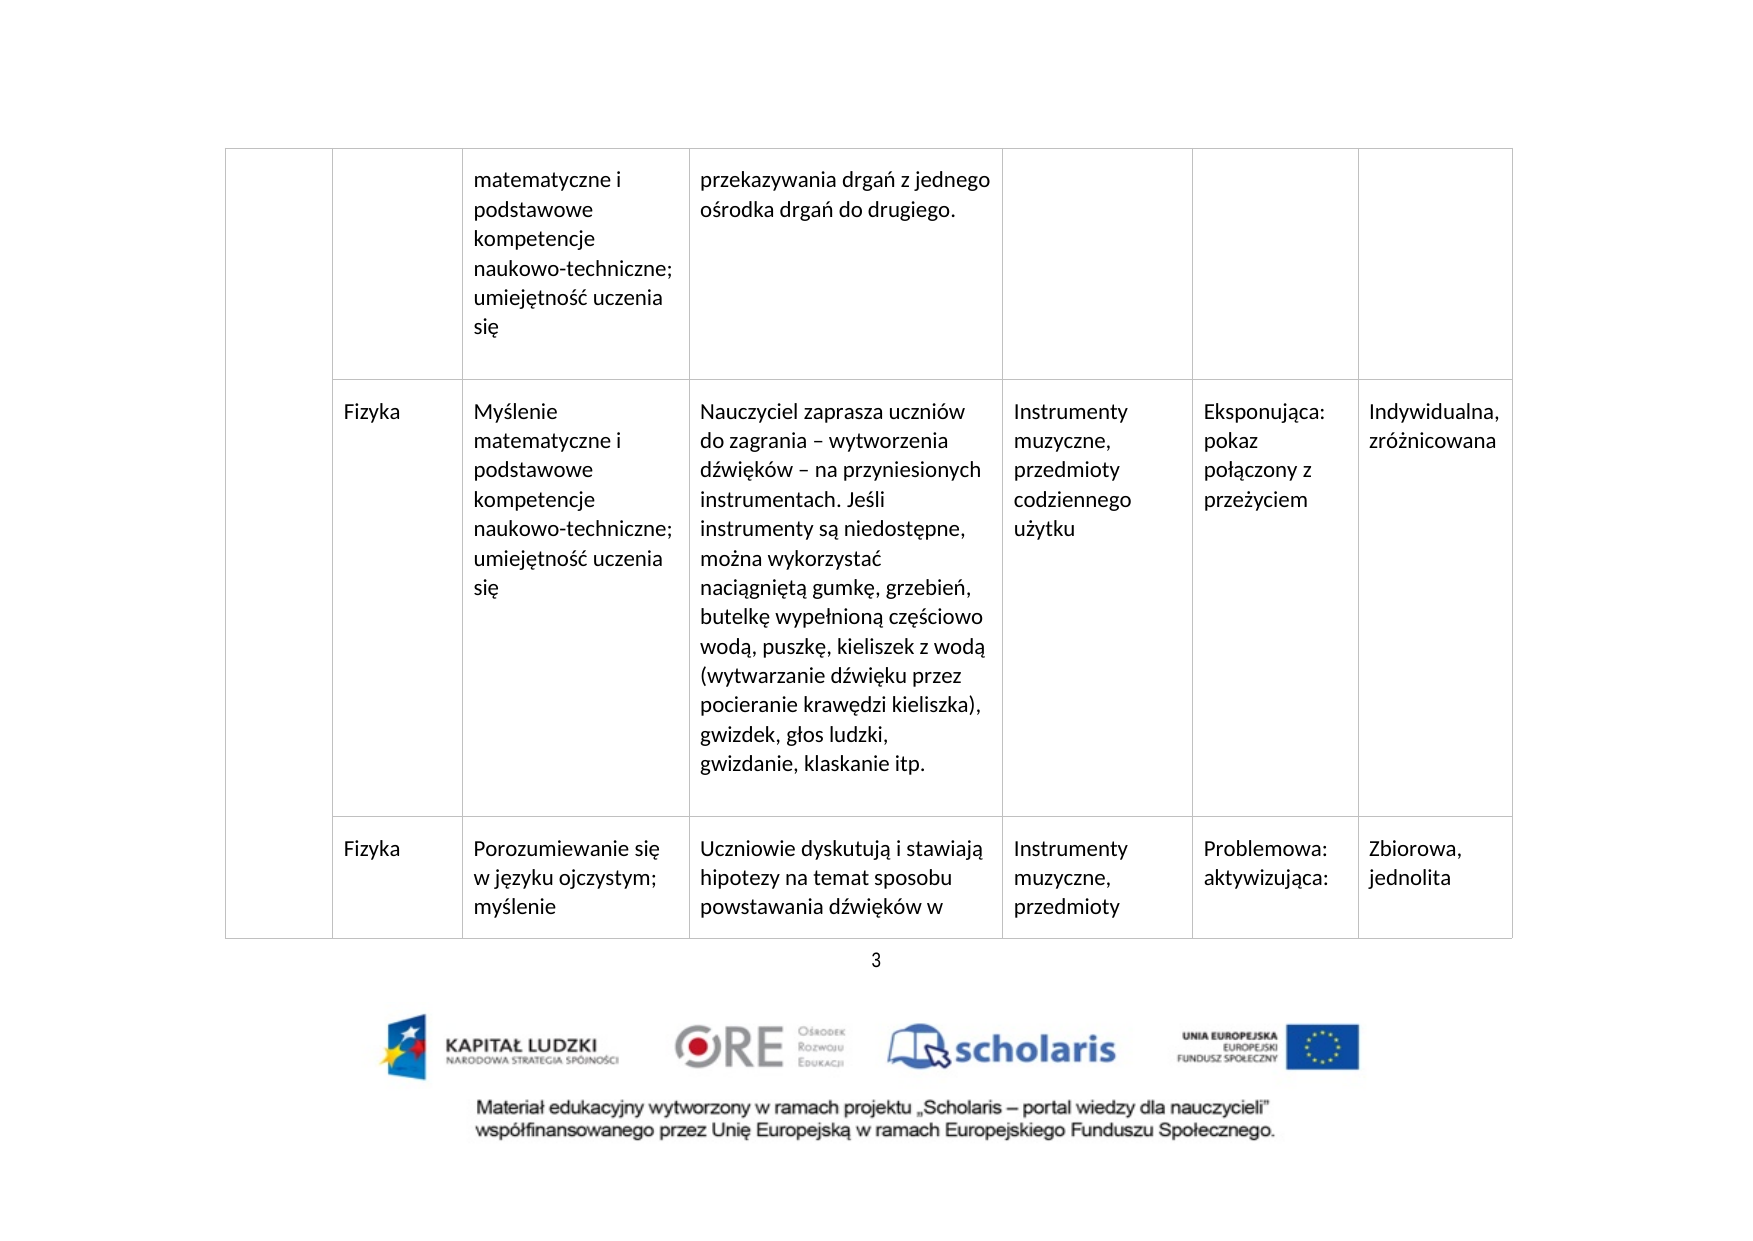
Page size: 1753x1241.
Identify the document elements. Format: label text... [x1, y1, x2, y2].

table_cell Porozumiewanie się w języku ojczystym; myślenie [463, 817, 689, 938]
table_cell Fizyka [333, 817, 462, 938]
table_cell [1003, 149, 1192, 379]
table_cell Fizyka [333, 380, 462, 816]
table_cell matematyczne i podstawowe kompetencje naukowo-techniczne; umiejętność uczenia się [463, 149, 689, 379]
table_cell Eksponująca: pokaz połączony z przeżyciem [1193, 380, 1358, 816]
table_cell Zbiorowa, jednolita [1359, 817, 1512, 938]
table_cell przekazywania drgań z jednego ośrodka drgań do drugiego. [690, 149, 1002, 379]
table_cell Indywidualna, zróżnicowana [1359, 380, 1512, 816]
table_cell Instrumenty muzyczne, przedmioty [1003, 817, 1192, 938]
table_cell Nauczyciel zaprasza uczniów do zagrania – wytworzenia dźwięków – na przyniesionych instrumentach. Jeśli instrumenty są niedostępne, można wykorzystać naciągniętą gumkę, grzebień, butelkę wypełnioną częściowo wodą, puszkę, kieliszek z wodą (wytwarzanie dźwięku przez pocieranie krawędzi kieliszka), gwizdek, głos ludzki, gwizdanie, klaskanie itp. [690, 380, 1002, 816]
table_cell Instrumenty muzyczne, przedmioty codziennego użytku [1003, 380, 1192, 816]
table_cell Uczniowie dyskutują i stawiają hipotezy na temat sposobu powstawania dźwięków w [690, 817, 1002, 938]
table_cell [333, 149, 462, 379]
table_cell [1359, 149, 1512, 379]
table_cell Problemowa: aktywizująca: [1193, 817, 1358, 938]
table_cell Myślenie matematyczne i podstawowe kompetencje naukowo-techniczne; umiejętność uczenia się [463, 380, 689, 816]
table_cell [1193, 149, 1358, 379]
table_cell [226, 149, 332, 938]
picture [292, 1002, 1460, 1158]
